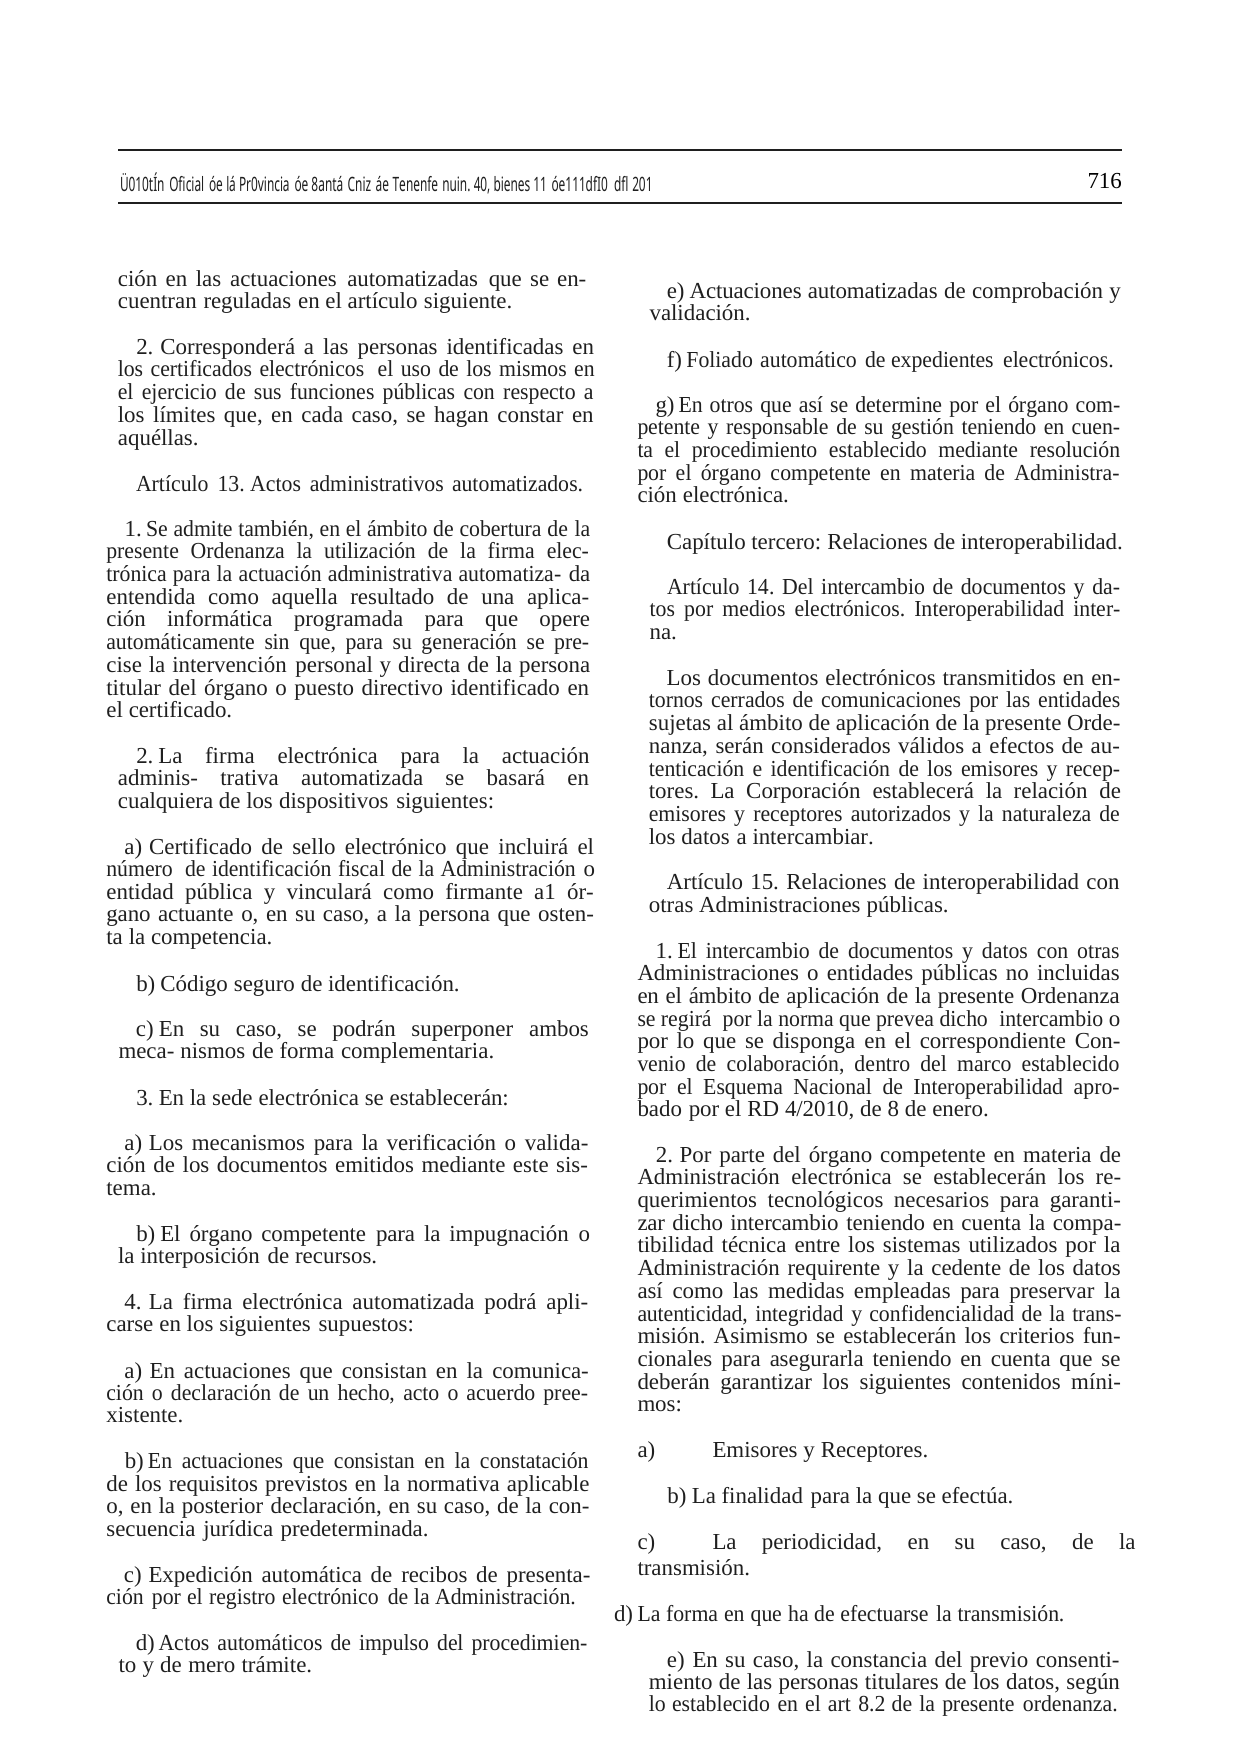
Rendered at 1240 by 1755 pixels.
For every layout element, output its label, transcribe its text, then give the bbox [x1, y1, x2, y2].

text Artículo 15. Relaciones de interoperabilidad con otras Administraciones públicas. [649, 872, 1120, 917]
text ción en las actuaciones automatizadas que se en- cuentran reguladas en el artículo siguiente. [118, 268, 595, 313]
list Certificado de sello electrónico que incluirá el número de identificación fiscal de la Administración o entidad pública y vinculará como firmante a1 ór- gano actuante o, en su caso, a la persona que osten- ta la competencia. [106, 836, 595, 949]
list La finalidad para la que se efectúa. [667, 1482, 1135, 1509]
list Foliado automático de expedientes electrónicos. [667, 346, 1135, 372]
list Por parte del órgano competente en materia de Administración electrónica se establecerán los re- querimientos tecnológicos necesarios para garanti- zar dicho intercambio teniendo en cuenta la compa- tibilidad técnica entre los sistemas utilizados por la Administración requirente y la cedente de los datos así como las medidas empleadas para preservar la autenticidad, integridad y confidencialidad de la trans- misión. Asimismo se establecerán los criterios fun- cionales para asegurarla teniendo en cuenta que se deberán garantizar los siguientes contenidos míni- mos: [637, 1144, 1122, 1417]
list La forma en que ha de efectuarse la transmisión. [616, 1600, 1135, 1627]
text Artículo 13. Actos administrativos automatizados. [136, 469, 595, 496]
list Corresponderá a las personas identificadas en los certificados electrónicos el uso de los mismos en el ejercicio de sus funciones públicas con respecto a los límites que, en cada caso, se hagan constar en aquéllas. [118, 337, 595, 450]
text Los documentos electrónicos transmitidos en en- tornos cerrados de comunicaciones por las entidades sujetas al ámbito de aplicación de la presente Orde- nanza, serán considerados válidos a efectos de au- tenticación e identificación de los emisores y recep- tores. La Corporación establecerá la relación de emisores y receptores autorizados y la naturaleza de los datos a intercambiar. [649, 667, 1121, 849]
list La firma electrónica para la actuación adminis- trativa automatizada se basará en cualquiera de los dispositivos siguientes: [118, 745, 589, 813]
list En su caso, la constancia del previo consenti- miento de las personas titulares de los datos, según lo establecido en el art 8.2 de la presente ordenanza. [649, 1649, 1121, 1717]
list En otros que así se determine por el órgano com- petente y responsable de su gestión teniendo en cuen- ta el procedimiento establecido mediante resolución por el órgano competente en materia de Administra- ción electrónica. [637, 394, 1121, 508]
list Expedición automática de recibos de presenta- ción por el registro electrónico de la Administración. [106, 1564, 591, 1610]
text Artículo 14. Del intercambio de documentos y da- tos por medios electrónicos. Interoperabilidad inter- na. [649, 577, 1121, 644]
list Código seguro de identificación. [136, 970, 595, 996]
list En actuaciones que consistan en la constatación de los requisitos previstos en la normativa aplicable o, en la posterior declaración, en su caso, de la con- secuencia jurídica predeterminada. [106, 1451, 589, 1542]
list Se admite también, en el ámbito de cobertura de la presente Ordenanza la utilización de la firma elec- trónica para la actuación administrativa automatiza- da entendida como aquella resultado de una aplica- ción informática programada para que opere automáticamente sin que, para su generación se pre- cise la intervención personal y directa de la persona titular del órgano o puesto directivo identificado en el certificado. [106, 518, 590, 723]
list En actuaciones que consistan en la comunica- ción o declaración de un hecho, acto o acuerdo pree- xistente. [106, 1360, 589, 1427]
list El intercambio de documentos y datos con otras Administraciones o entidades públicas no incluidas en el ámbito de aplicación de la presente Ordenanza se regirá por la norma que prevea dicho intercambio o por lo que se disponga en el correspondiente Con- venio de colaboración, dentro del marco establecido por el Esquema Nacional de Interoperabilidad apro- bado por el RD 4/2010, de 8 de enero. [637, 940, 1120, 1122]
list En su caso, se podrán superponer ambos meca- nismos de forma complementaria. [118, 1018, 589, 1064]
list El órgano competente para la impugnación o la interposición de recursos. [118, 1223, 590, 1269]
list En la sede electrónica se establecerán: [136, 1084, 595, 1110]
list La periodicidad, en su caso, de la transmisión. [637, 1528, 1135, 1581]
text Capítulo tercero: Relaciones de interoperabilidad. [667, 528, 1135, 554]
list Los mecanismos para la verificación o valida- ción de los documentos emitidos mediante este sis- tema. [106, 1133, 589, 1200]
list La firma electrónica automatizada podrá apli- carse en los siguientes supuestos: [106, 1291, 589, 1337]
list Actuaciones automatizadas de comprobación y validación. [649, 280, 1121, 326]
list Actos automáticos de impulso del procedimien- to y de mero trámite. [118, 1632, 588, 1678]
list Emisores y Receptores. [637, 1436, 1135, 1463]
